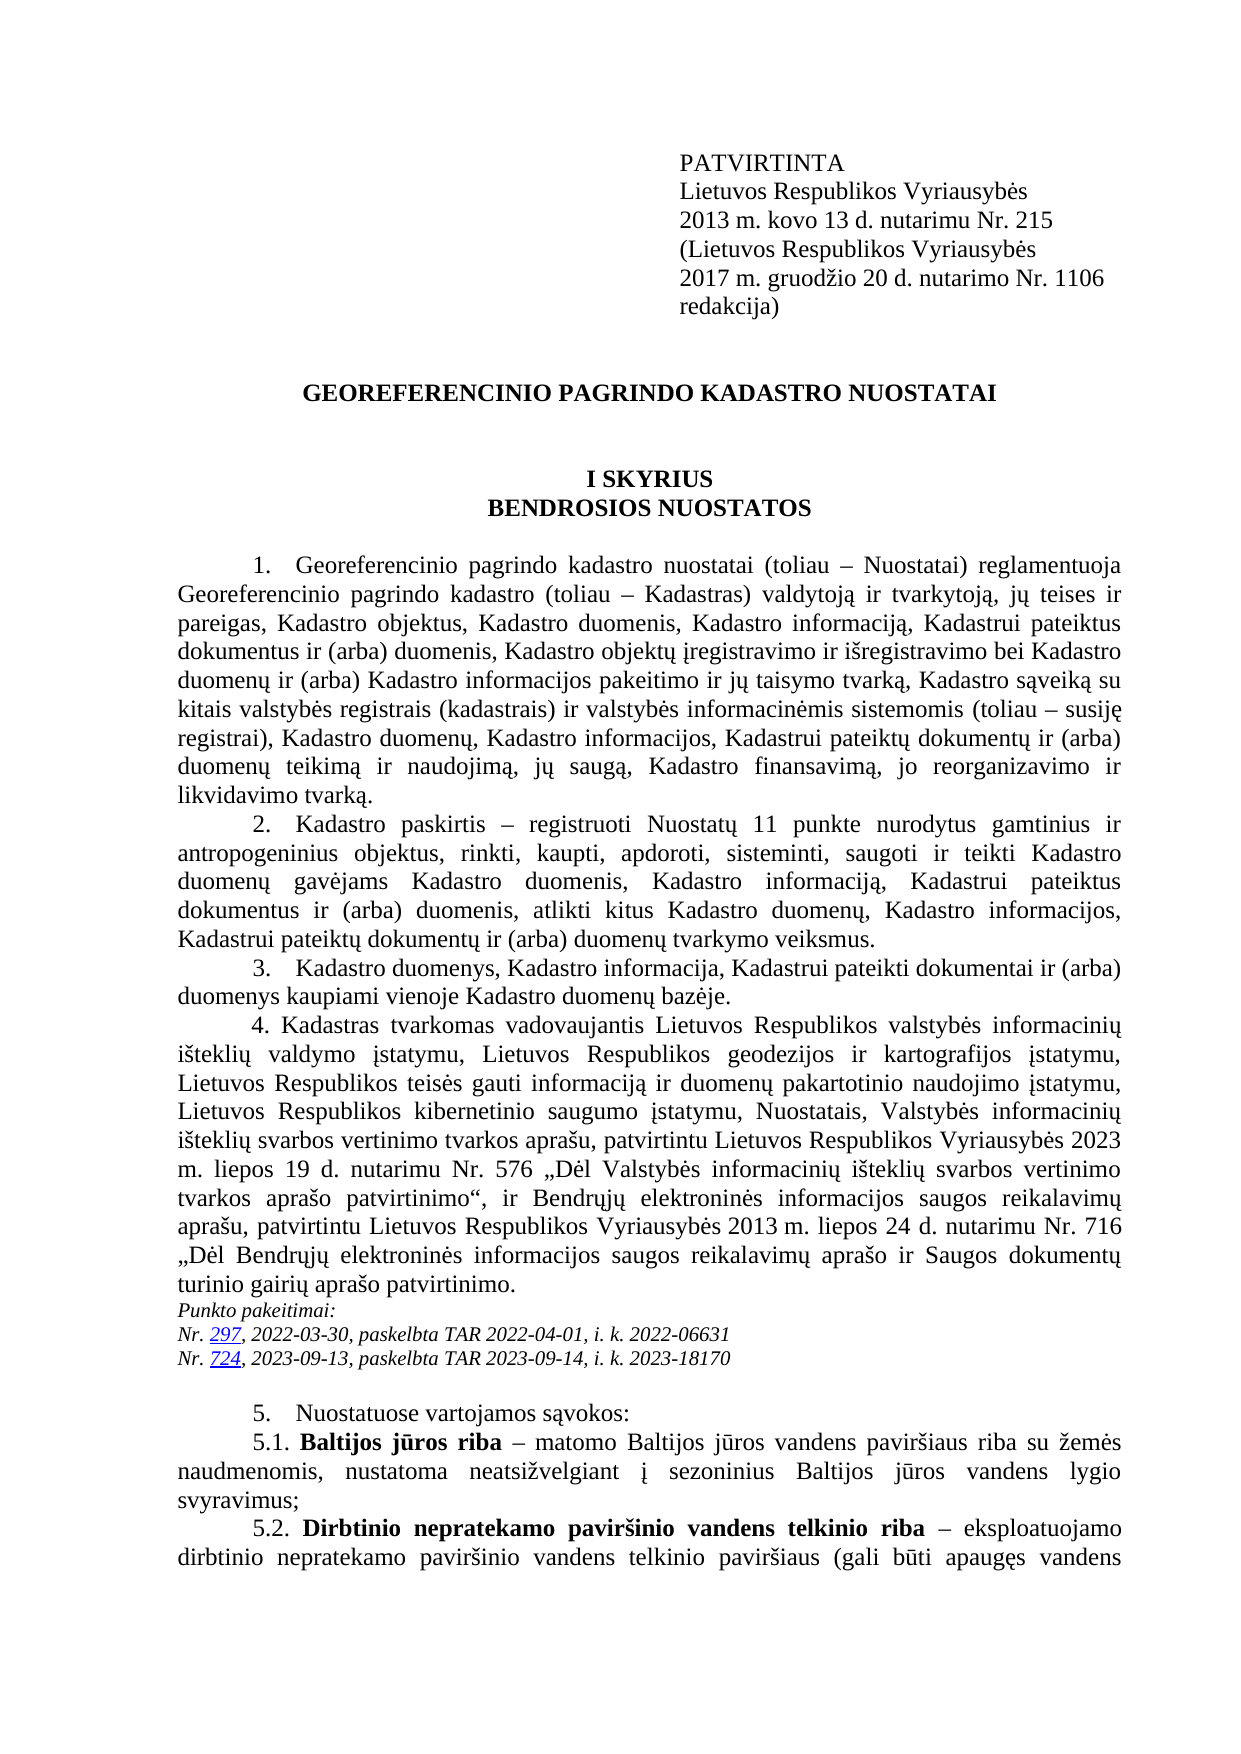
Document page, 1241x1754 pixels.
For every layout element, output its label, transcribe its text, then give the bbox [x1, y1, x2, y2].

text 4. Kadastras tvarkomas vadovaujantis Lietuvos Respublikos valstybės informacinių išteklių valdymo įstatymu, Lietuvos Respublikos geodezijos ir kartografijos įstatymu, Lietuvos Respublikos teisės gauti informaciją ir duomenų pakartotinio naudojimo įstatymu, Lietuvos Respublikos kibernetinio saugumo įstatymu, Nuostatais, Valstybės informacinių išteklių svarbos vertinimo tvarkos aprašu, patvirtintu Lietuvos Respublikos Vyriausybės 2023 m. liepos 19 d. nutarimu Nr. 576 „Dėl Valstybės informacinių išteklių svarbos vertinimo tvarkos aprašo patvirtinimo“, ir Bendrųjų elektroninės informacijos saugos reikalavimų aprašu, patvirtintu Lietuvos Respublikos Vyriausybės 2013 m. liepos 24 d. nutarimu Nr. 716 „Dėl Bendrųjų elektroninės informacijos saugos reikalavimų aprašo ir Saugos dokumentų turinio gairių aprašo patvirtinimo. [177, 1010, 1122, 1298]
text Punkto pakeitimai: [177, 1298, 1122, 1322]
text I SKYRIUS [177, 464, 1122, 493]
text 2. Kadastro paskirtis – registruoti Nuostatų 11 punkte nurodytus gamtinius ir antropogeninius objektus, rinkti, kaupti, apdoroti, sisteminti, saugoti ir teikti Kadastro duomenų gavėjams Kadastro duomenis, Kadastro informaciją, Kadastrui pateiktus dokumentus ir (arba) duomenis, atlikti kitus Kadastro duomenų, Kadastro informacijos, Kadastrui pateiktų dokumentų ir (arba) duomenų tvarkymo veiksmus. [177, 809, 1122, 953]
text GEOREFERENCINIO PAGRINDO KADASTRO NUOSTATAI [177, 378, 1122, 406]
text Nr. 724, 2023-09-13, paskelbta TAR 2023-09-14, i. k. 2023-18170 [177, 1346, 1122, 1370]
text 1. Georeferencinio pagrindo kadastro nuostatai (toliau – Nuostatai) reglamentuoja Georeferencinio pagrindo kadastro (toliau – Kadastras) valdytoją ir tvarkytoją, jų teises ir pareigas, Kadastro objektus, Kadastro duomenis, Kadastro informaciją, Kadastrui pateiktus dokumentus ir (arba) duomenis, Kadastro objektų įregistravimo ir išregistravimo bei Kadastro duomenų ir (arba) Kadastro informacijos pakeitimo ir jų taisymo tvarką, Kadastro sąveiką su kitais valstybės registrais (kadastrais) ir valstybės informacinėmis sistemomis (toliau – susiję registrai), Kadastro duomenų, Kadastro informacijos, Kadastrui pateiktų dokumentų ir (arba) duomenų teikimą ir naudojimą, jų saugą, Kadastro finansavimą, jo reorganizavimo ir likvidavimo tvarką. [177, 550, 1122, 809]
text 5.2. Dirbtinio nepratekamo paviršinio vandens telkinio riba – eksploatuojamo dirbtinio nepratekamo paviršinio vandens telkinio paviršiaus (gali būti apaugęs vandens [177, 1513, 1122, 1571]
text PATVIRTINTA Lietuvos Respublikos Vyriausybės 2013 m. kovo 13 d. nutarimu Nr. 215 [679, 148, 1122, 234]
text (Lietuvos Respublikos Vyriausybės 2017 m. gruodžio 20 d. nutarimo Nr. 1106 redakcija) [679, 234, 1122, 320]
text BENDROSIOS NUOSTATOS [177, 493, 1122, 521]
text 3. Kadastro duomenys, Kadastro informacija, Kadastrui pateikti dokumentai ir (arba) duomenys kaupiami vienoje Kadastro duomenų bazėje. [177, 953, 1122, 1010]
text Nr. 297, 2022-03-30, paskelbta TAR 2022-04-01, i. k. 2022-06631 [177, 1322, 1122, 1346]
text 5. Nuostatuose vartojamos sąvokos: [177, 1398, 1122, 1427]
text 5.1. Baltijos jūros riba – matomo Baltijos jūros vandens paviršiaus riba su žemės naudmenomis, nustatoma neatsižvelgiant į sezoninius Baltijos jūros vandens lygio svyravimus; [177, 1427, 1122, 1513]
